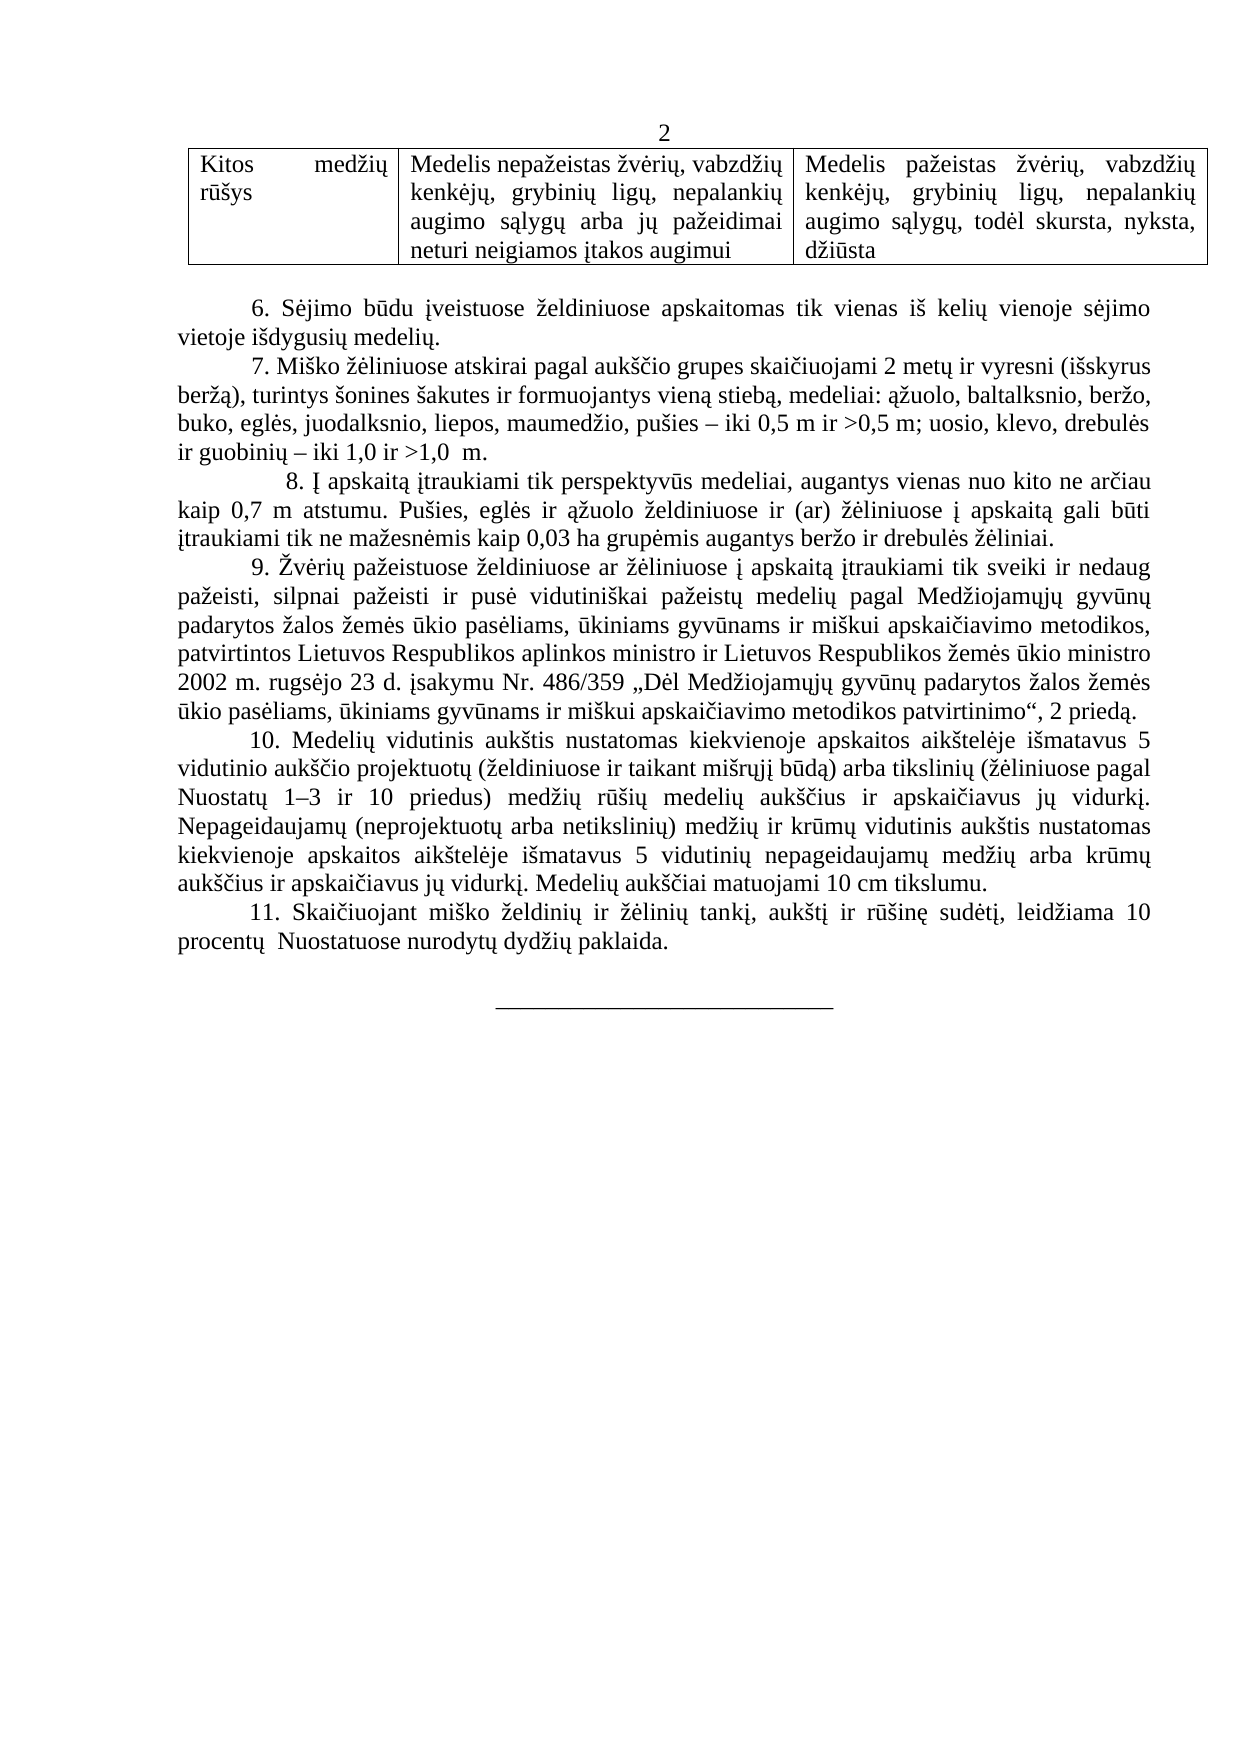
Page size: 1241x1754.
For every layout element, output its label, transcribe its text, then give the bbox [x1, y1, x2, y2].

text 11. Skaičiuojant miško želdinių ir žėlinių tankį, aukštį ir rūšinę sudėtį, leidžiama 10 procentų Nuostatuose nurodytų dydžių paklaida. [177, 897, 1151, 955]
table_cell Medelis pažeistas žvėrių, vabzdžių kenkėjų, grybinių ligų, nepalankių augimo sąlygų, todėl skursta, nyksta, džiūsta [794, 149, 1207, 264]
table_cell Medelis nepažeistas žvėrių, vabzdžių kenkėjų, grybinių ligų, nepalankių augimo sąlygų arba jų pažeidimai neturi neigiamos įtakos augimui [399, 149, 793, 264]
text 8. Į apskaitą įtraukiami tik perspektyvūs medeliai, augantys vienas nuo kito ne arčiau kaip 0,7 m atstumu. Pušies, eglės ir ąžuolo želdiniuose ir (ar) žėliniuose į apskaitą gali būti įtraukiami tik ne mažesnėmis kaip 0,03 ha grupėmis augantys beržo ir drebulės žėliniai. [177, 466, 1151, 552]
text 10. Medelių vidutinis aukštis nustatomas kiekvienoje apskaitos aikštelėje išmatavus 5 vidutinio aukščio projektuotų (želdiniuose ir taikant mišrųjį būdą) arba tikslinių (žėliniuose pagal Nuostatų 1–3 ir 10 priedus) medžių rūšių medelių aukščius ir apskaičiavus jų vidurkį. Nepageidaujamų (neprojektuotų arba netikslinių) medžių ir krūmų vidutinis aukštis nustatomas kiekvienoje apskaitos aikštelėje išmatavus 5 vidutinių nepageidaujamų medžių arba krūmų aukščius ir apskaičiavus jų vidurkį. Medelių aukščiai matuojami 10 cm tikslumu. [177, 725, 1151, 897]
text 7. Miško žėliniuose atskirai pagal aukščio grupes skaičiuojami 2 metų ir vyresni (išskyrus beržą), turintys šonines šakutes ir formuojantys vieną stiebą, medeliai: ąžuolo, baltalksnio, beržo, buko, eglės, juodalksnio, liepos, maumedžio, pušies – iki 0,5 m ir >0,5 m; uosio, klevo, drebulės ir guobinių – iki 1,0 ir >1,0 m. [177, 351, 1151, 466]
text 6. Sėjimo būdu įveistuose želdiniuose apskaitomas tik vienas iš kelių vienoje sėjimo vietoje išdygusių medelių. [177, 293, 1151, 351]
text ___________________________ [177, 983, 1151, 1012]
text 9. Žvėrių pažeistuose želdiniuose ar žėliniuose į apskaitą įtraukiami tik sveiki ir nedaug pažeisti, silpnai pažeisti ir pusė vidutiniškai pažeistų medelių pagal Medžiojamųjų gyvūnų padarytos žalos žemės ūkio pasėliams, ūkiniams gyvūnams ir miškui apskaičiavimo metodikos, patvirtintos Lietuvos Respublikos aplinkos ministro ir Lietuvos Respublikos žemės ūkio ministro 2002 m. rugsėjo 23 d. įsakymu Nr. 486/359 „Dėl Medžiojamųjų gyvūnų padarytos žalos žemės ūkio pasėliams, ūkiniams gyvūnams ir miškui apskaičiavimo metodikos patvirtinimo“, 2 priedą. [177, 552, 1151, 725]
table_cell Kitos medžių rūšys [189, 149, 398, 264]
